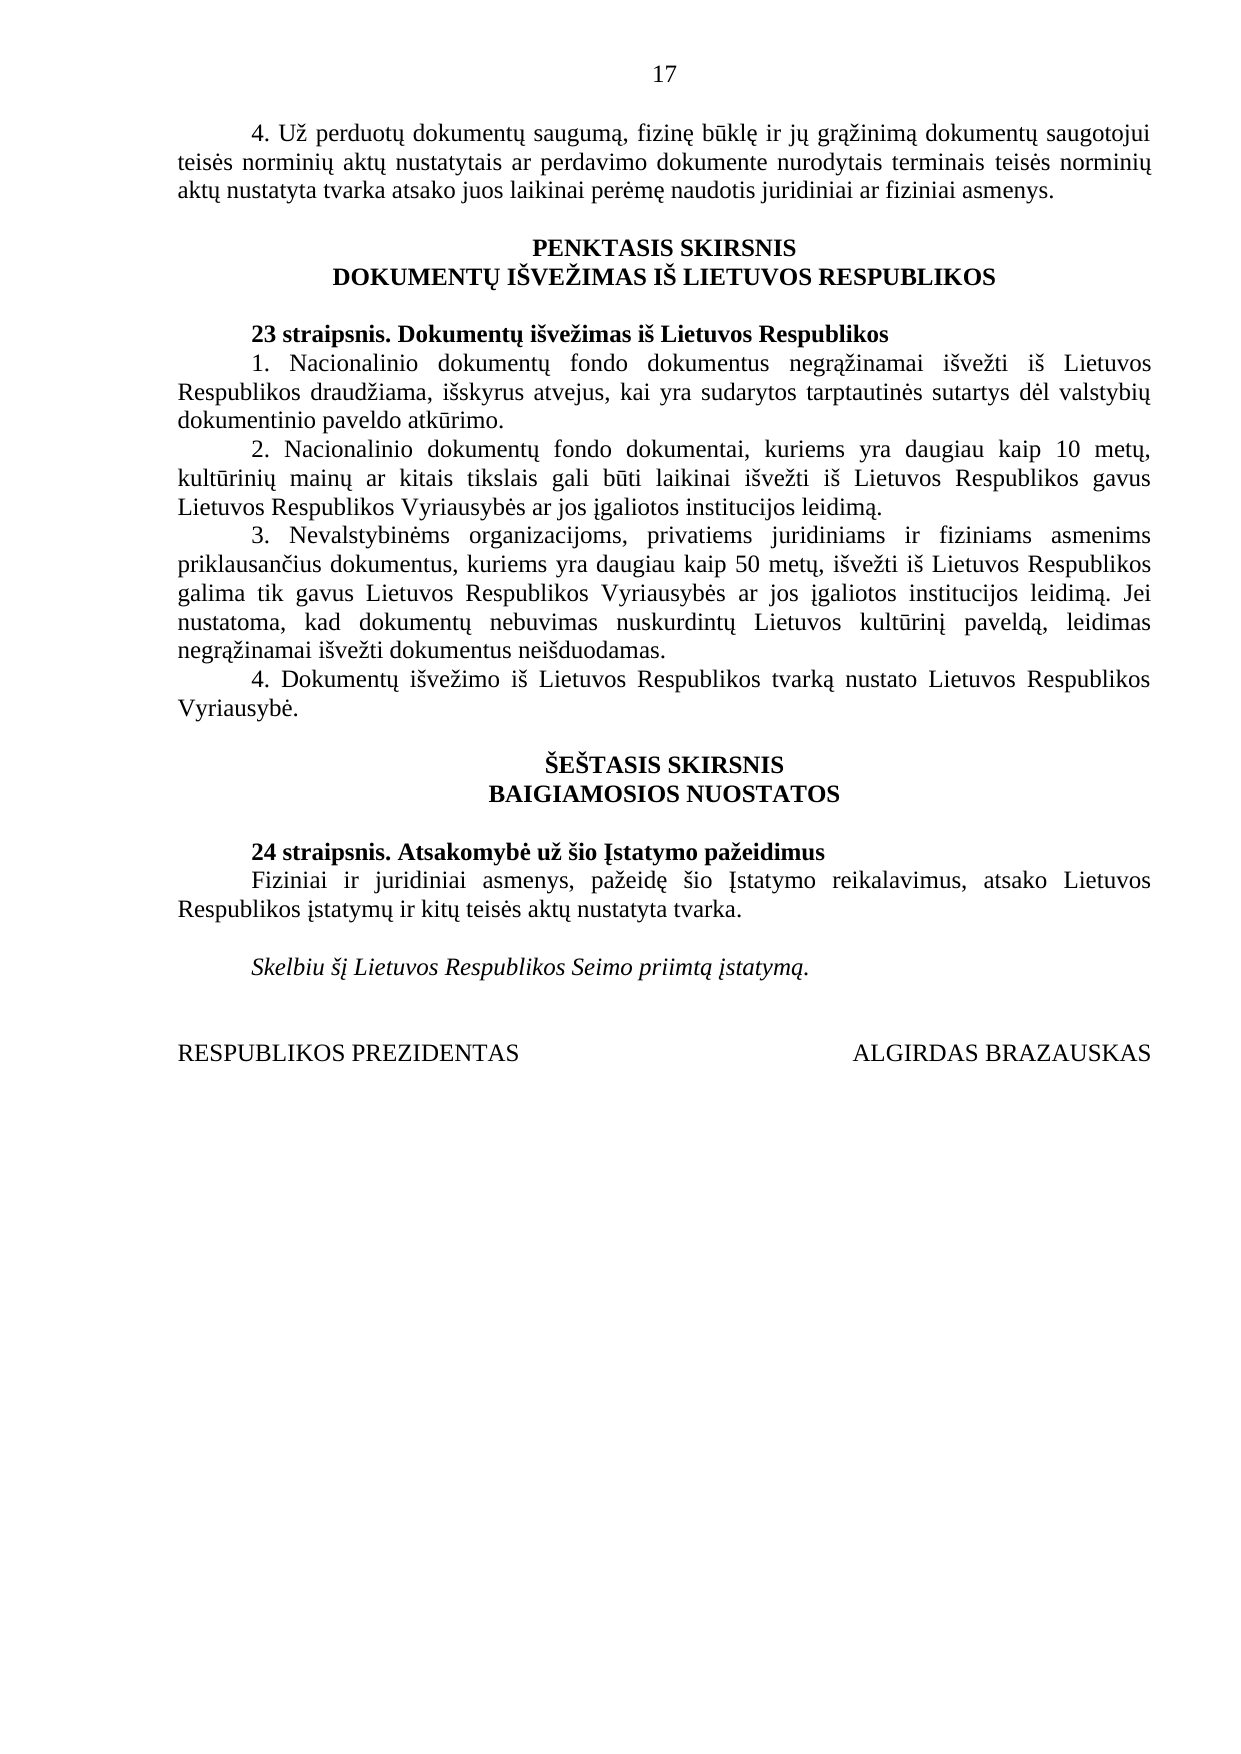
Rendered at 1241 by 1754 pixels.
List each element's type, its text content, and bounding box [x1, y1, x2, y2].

text 1. Nacionalinio dokumentų fondo dokumentus negrąžinamai išvežti iš Lietuvos Respublikos draudžiama, išskyrus atvejus, kai yra sudarytos tarptautinės sutartys dėl valstybių dokumentinio paveldo atkūrimo. [177, 348, 1152, 434]
text Fiziniai ir juridiniai asmenys, pažeidę šio Įstatymo reikalavimus, atsako Lietuvos Respublikos įstatymų ir kitų teisės aktų nustatyta tvarka. [177, 866, 1152, 923]
text 4. Dokumentų išvežimo iš Lietuvos Respublikos tvarką nustato Lietuvos Respublikos Vyriausybė. [177, 664, 1152, 722]
text 23 straipsnis. Dokumentų išvežimas iš Lietuvos Respublikos [177, 319, 1152, 348]
text 24 straipsnis. Atsakomybė už šio Įstatymo pažeidimus [177, 837, 1152, 866]
text 2. Nacionalinio dokumentų fondo dokumentai, kuriems yra daugiau kaip 10 metų, kultūrinių mainų ar kitais tikslais gali būti laikinai išvežti iš Lietuvos Respublikos gavus Lietuvos Respublikos Vyriausybės ar jos įgaliotos institucijos leidimą. [177, 434, 1152, 521]
text PENKTASIS SKIRSNIS [177, 233, 1152, 262]
text Skelbiu šį Lietuvos Respublikos Seimo priimtą įstatymą. [177, 952, 1152, 981]
text 4. Už perduotų dokumentų saugumą, fizinę būklę ir jų grąžinimą dokumentų saugotojui teisės norminių aktų nustatytais ar perdavimo dokumente nurodytais terminais teisės norminių aktų nustatyta tvarka atsako juos laikinai perėmę naudotis juridiniai ar fiziniai asmenys. [177, 118, 1152, 204]
text DOKUMENTŲ IŠVEŽIMAS IŠ LIETUVOS RESPUBLIKOS [177, 262, 1152, 291]
text BAIGIAMOSIOS NUOSTATOS [177, 779, 1152, 808]
text RESPUBLIKOS PREZIDENTAS ALGIRDAS BRAZAUSKAS [177, 1038, 1152, 1067]
text 3. Nevalstybinėms organizacijoms, privatiems juridiniams ir fiziniams asmenims priklausančius dokumentus, kuriems yra daugiau kaip 50 metų, išvežti iš Lietuvos Respublikos galima tik gavus Lietuvos Respublikos Vyriausybės ar jos įgaliotos institucijos leidimą. Jei nustatoma, kad dokumentų nebuvimas nuskurdintų Lietuvos kultūrinį paveldą, leidimas negrąžinamai išvežti dokumentus neišduodamas. [177, 521, 1152, 664]
text ŠEŠTASIS SKIRSNIS [177, 751, 1152, 779]
